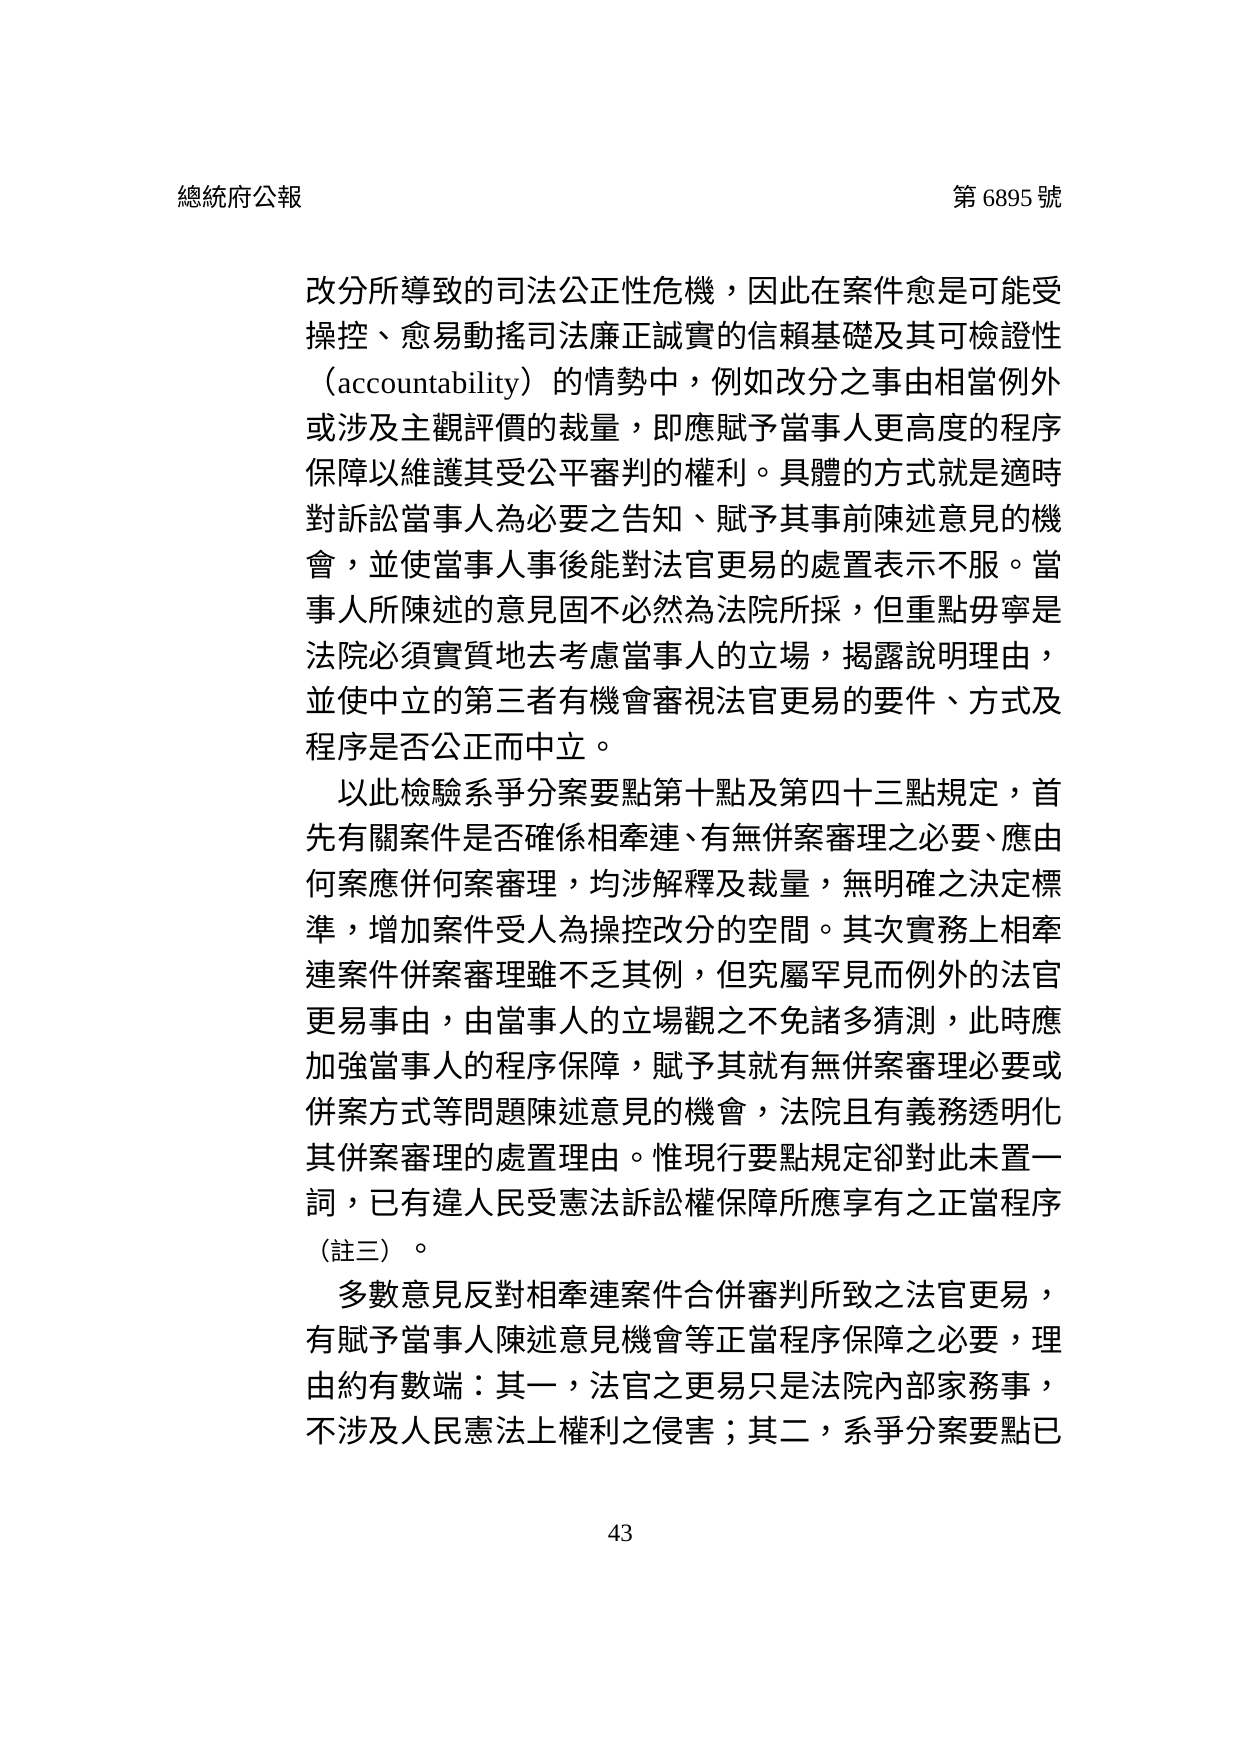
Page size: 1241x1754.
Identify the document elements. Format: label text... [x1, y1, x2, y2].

text 改分所導致的司法公正性危機，因此在案件愈是可能受操控、愈易動搖司法廉正誠實的信賴基礎及其可檢證性（accountability）的情勢中，例如改分之事由相當例外或涉及主觀評價的裁量，即應賦予當事人更高度的程序保障以維護其受公平審判的權利。具體的方式就是適時對訴訟當事人為必要之告知、賦予其事前陳述意見的機會，並使當事人事後能對法官更易的處置表示不服。當事人所陳述的意見固不必然為法院所採，但重點毋寧是法院必須實質地去考慮當事人的立場，揭露說明理由，並使中立的第三者有機會審視法官更易的要件、方式及程序是否公正而中立。 [306, 266, 1063, 768]
text 以此檢驗系爭分案要點第十點及第四十三點規定，首先有關案件是否確係相牽連、有無併案審理之必要、應由何案應併何案審理，均涉解釋及裁量，無明確之決定標準，增加案件受人為操控改分的空間。其次實務上相牽連案件併案審理雖不乏其例，但究屬罕見而例外的法官更易事由，由當事人的立場觀之不免諸多猜測，此時應加強當事人的程序保障，賦予其就有無併案審理必要或併案方式等問題陳述意見的機會，法院且有義務透明化其併案審理的處置理由。惟現行要點規定卻對此未置一詞，已有違人民受憲法訴訟權保障所應享有之正當程序（註三）。 [306, 768, 1063, 1269]
text 多數意見反對相牽連案件合併審判所致之法官更易，有賦予當事人陳述意見機會等正當程序保障之必要，理由約有數端：其一，法官之更易只是法院內部家務事，不涉及人民憲法上權利之侵害；其二，系爭分案要點已 [306, 1269, 1063, 1452]
